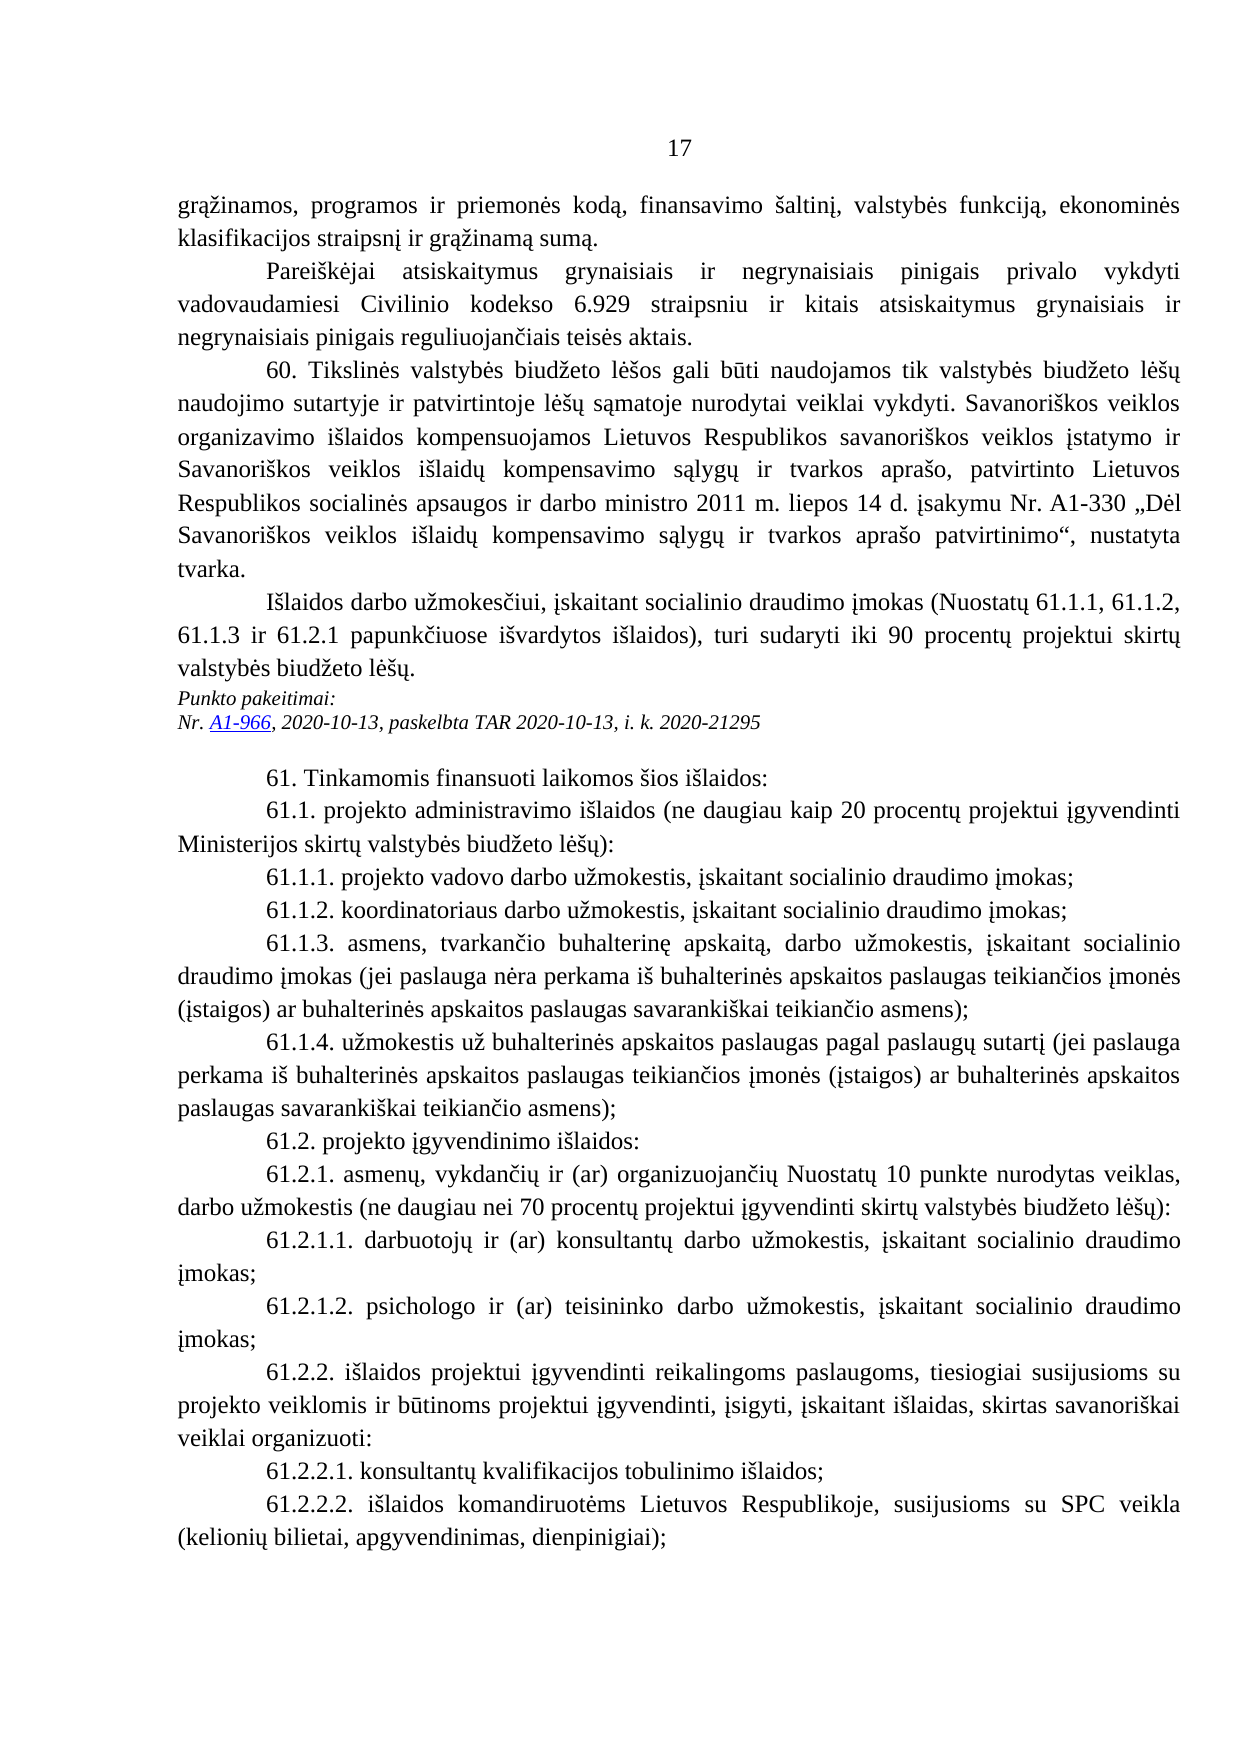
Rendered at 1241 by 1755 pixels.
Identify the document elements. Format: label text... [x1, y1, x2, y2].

text 61.1. projekto administravimo išlaidos (ne daugiau kaip 20 procentų projektui įgyvendinti Ministerijos skirtų valstybės biudžeto lėšų): [177, 796, 1181, 857]
text 61.2.1.1. darbuotojų ir (ar) konsultantų darbo užmokestis, įskaitant socialinio draudimo įmokas; [177, 1225, 1181, 1287]
text 61.2. projekto įgyvendinimo išlaidos: [177, 1126, 1181, 1154]
text 61.1.2. koordinatoriaus darbo užmokestis, įskaitant socialinio draudimo įmokas; [177, 895, 1181, 923]
text 61. Tinkamomis finansuoti laikomos šios išlaidos: [177, 763, 1181, 791]
text 61.2.2. išlaidos projektui įgyvendinti reikalingoms paslaugoms, tiesiogiai susijusioms su projekto veiklomis ir būtinoms projektui įgyvendinti, įsigyti, įskaitant išlaidas, skirtas savanoriškai veiklai organizuoti: [177, 1357, 1181, 1452]
text 61.1.1. projekto vadovo darbo užmokestis, įskaitant socialinio draudimo įmokas; [177, 862, 1181, 890]
text Punkto pakeitimai: [177, 686, 1181, 710]
text Nr. A1-966, 2020-10-13, paskelbta TAR 2020-10-13, i. k. 2020-21295 [177, 710, 1181, 734]
text 61.1.3. asmens, tvarkančio buhalterinę apskaitą, darbo užmokestis, įskaitant socialinio draudimo įmokas (jei paslauga nėra perkama iš buhalterinės apskaitos paslaugas teikiančios įmonės (įstaigos) ar buhalterinės apskaitos paslaugas savarankiškai teikiančio asmens); [177, 928, 1181, 1022]
text 61.2.1.2. psichologo ir (ar) teisininko darbo užmokestis, įskaitant socialinio draudimo įmokas; [177, 1291, 1181, 1353]
text 61.2.2.2. išlaidos komandiruotėms Lietuvos Respublikoje, susijusioms su SPC veikla (kelionių bilietai, apgyvendinimas, dienpinigiai); [177, 1489, 1181, 1551]
text Pareiškėjai atsiskaitymus grynaisiais ir negrynaisiais pinigais privalo vykdyti vadovaudamiesi Civilinio kodekso 6.929 straipsniu ir kitais atsiskaitymus grynaisiais ir negrynaisiais pinigais reguliuojančiais teisės aktais. [177, 256, 1181, 351]
text grąžinamos, programos ir priemonės kodą, finansavimo šaltinį, valstybės funkciją, ekonominės klasifikacijos straipsnį ir grąžinamą sumą. [177, 190, 1181, 252]
text 60. Tikslinės valstybės biudžeto lėšos gali būti naudojamos tik valstybės biudžeto lėšų naudojimo sutartyje ir patvirtintoje lėšų sąmatoje nurodytai veiklai vykdyti. Savanoriškos veiklos organizavimo išlaidos kompensuojamos Lietuvos Respublikos savanoriškos veiklos įstatymo ir Savanoriškos veiklos išlaidų kompensavimo sąlygų ir tvarkos aprašo, patvirtinto Lietuvos Respublikos socialinės apsaugos ir darbo ministro 2011 m. liepos 14 d. įsakymu Nr. A1‑330 „Dėl Savanoriškos veiklos išlaidų kompensavimo sąlygų ir tvarkos aprašo patvirtinimo“, nustatyta tvarka. [177, 356, 1181, 582]
text 61.2.2.1. konsultantų kvalifikacijos tobulinimo išlaidos; [177, 1456, 1181, 1485]
text Išlaidos darbo užmokesčiui, įskaitant socialinio draudimo įmokas (Nuostatų 61.1.1, 61.1.2, 61.1.3 ir 61.2.1 papunkčiuose išvardytos išlaidos), turi sudaryti iki 90 procentų projektui skirtų valstybės biudžeto lėšų. [177, 587, 1181, 681]
text 61.2.1. asmenų, vykdančių ir (ar) organizuojančių Nuostatų 10 punkte nurodytas veiklas, darbo užmokestis (ne daugiau nei 70 procentų projektui įgyvendinti skirtų valstybės biudžeto lėšų): [177, 1159, 1181, 1221]
text 61.1.4. užmokestis už buhalterinės apskaitos paslaugas pagal paslaugų sutartį (jei paslauga perkama iš buhalterinės apskaitos paslaugas teikiančios įmonės (įstaigos) ar buhalterinės apskaitos paslaugas savarankiškai teikiančio asmens); [177, 1027, 1181, 1122]
